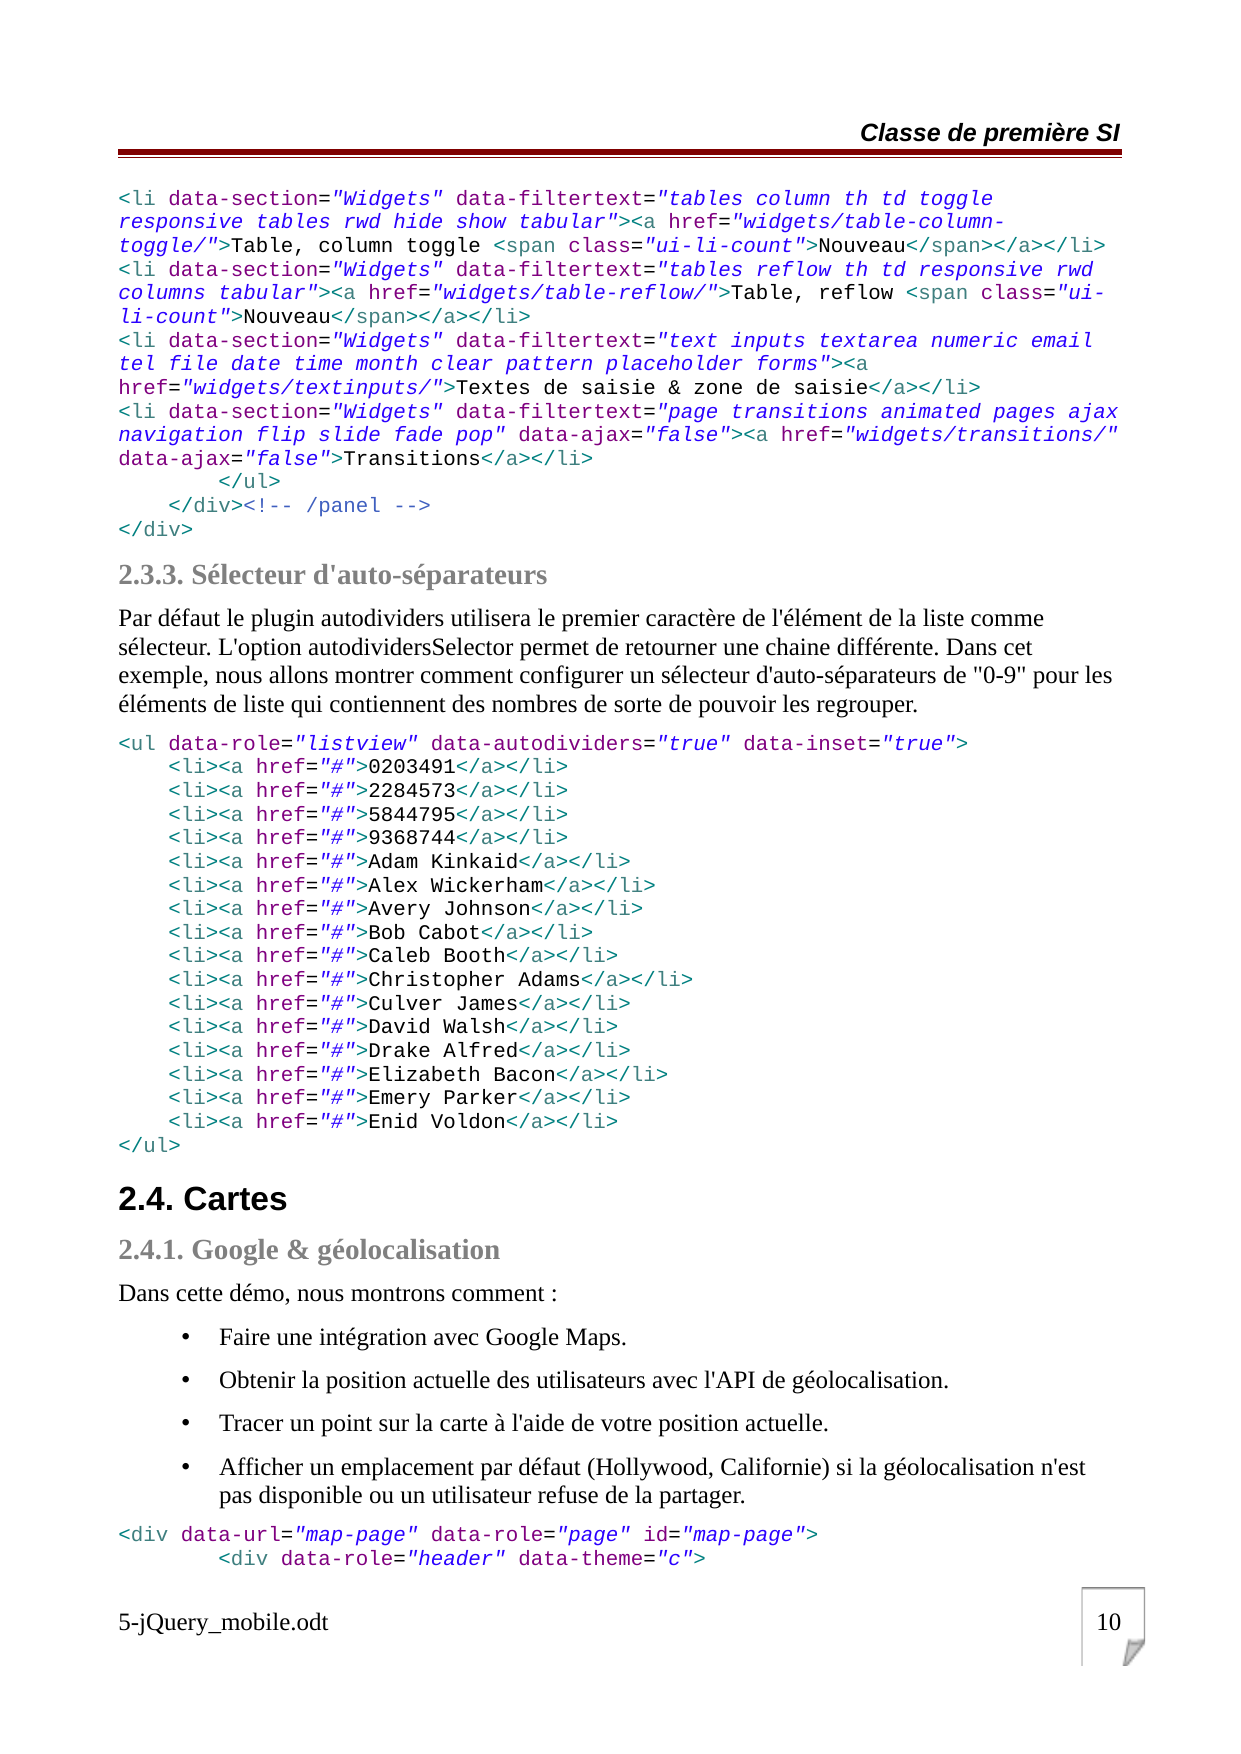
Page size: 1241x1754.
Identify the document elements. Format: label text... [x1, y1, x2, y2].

list Faire une intégration avec Google Maps. [181, 1322, 1122, 1351]
text <li data-section="Widgets" data-filtertext="text inputs textarea numeric email tel file date time month clear pattern placeholder forms"><a href="widgets/textinputs/">Textes de saisie & zone de saisie</a></li> [118, 330, 1122, 401]
text <li><a href="#">Bob Cabot</a></li> [118, 922, 1122, 946]
subtitle 2.4. Cartes [118, 1179, 1122, 1218]
text <ul data-role="listview" data-autodividers="true" data-inset="true"> [118, 733, 1122, 756]
text <li><a href="#">Elizabeth Bacon</a></li> [118, 1064, 1122, 1087]
list Obtenir la position actuelle des utilisateurs avec l'API de géolocalisation. [181, 1365, 1122, 1394]
text <li data-section="Widgets" data-filtertext="tables reflow th td responsive rwd columns tabular"><a href="widgets/table-reflow/">Table, reflow <span class="ui-li-count">Nouveau</span></a></li> [118, 259, 1122, 330]
text <li data-section="Widgets" data-filtertext="page transitions animated pages ajax navigation flip slide fade pop" data-ajax="false"><a href="widgets/transitions/" data-ajax="false">Transitions</a></li> [118, 401, 1122, 472]
text </ul> [118, 1135, 1122, 1158]
text <li><a href="#">David Walsh</a></li> [118, 1016, 1122, 1040]
text <li><a href="#">5844795</a></li> [118, 804, 1122, 827]
text <div data-url="map-page" data-role="page" id="map-page"> [118, 1524, 1122, 1547]
text Dans cette démo, nous montrons comment : [118, 1278, 1122, 1307]
text <li><a href="#">Adam Kinkaid</a></li> [118, 851, 1122, 874]
text <li><a href="#">Emery Parker</a></li> [118, 1087, 1122, 1111]
subtitle 2.4.1. Google & géolocalisation [118, 1232, 1122, 1266]
text <li><a href="#">Christopher Adams</a></li> [118, 969, 1122, 993]
text </div><!-- /panel --> [118, 495, 1122, 519]
text <li><a href="#">Alex Wickerham</a></li> [118, 874, 1122, 898]
text <li><a href="#">2284573</a></li> [118, 780, 1122, 804]
text <li data-section="Widgets" data-filtertext="tables column th td toggle responsive tables rwd hide show tabular"><a href="widgets/table-column-toggle/">Table, column toggle <span class="ui-li-count">Nouveau</span></a></li> [118, 188, 1122, 259]
list Tracer un point sur la carte à l'aide de votre position actuelle. [181, 1408, 1122, 1437]
text <li><a href="#">Drake Alfred</a></li> [118, 1040, 1122, 1064]
text <li><a href="#">0203491</a></li> [118, 756, 1122, 780]
text <li><a href="#">Enid Voldon</a></li> [118, 1111, 1122, 1135]
text <li><a href="#">Caleb Booth</a></li> [118, 946, 1122, 969]
text <li><a href="#">Culver James</a></li> [118, 993, 1122, 1016]
subtitle 2.3.3. Sélecteur d'auto-séparateurs [118, 557, 1122, 591]
list Afficher un emplacement par défaut (Hollywood, Californie) si la géolocalisation n'est pas disponible ou un utilisateur refuse de la partager. [181, 1452, 1122, 1509]
text </div> [118, 519, 1122, 542]
text </ul> [118, 472, 1122, 495]
text <li><a href="#">9368744</a></li> [118, 827, 1122, 851]
text <li><a href="#">Avery Johnson</a></li> [118, 898, 1122, 922]
text <div data-role="header" data-theme="c"> [118, 1547, 1122, 1571]
text Par défaut le plugin autodividers utilisera le premier caractère de l'élément de la liste comme sélecteur. L'option autodividersSelector permet de retourner une chaine différente. Dans cet exemple, nous allons montrer comment configurer un sélecteur d'auto-séparateurs de "0-9" pour les éléments de liste qui contiennent des nombres de sorte de pouvoir les regrouper. [118, 603, 1122, 718]
